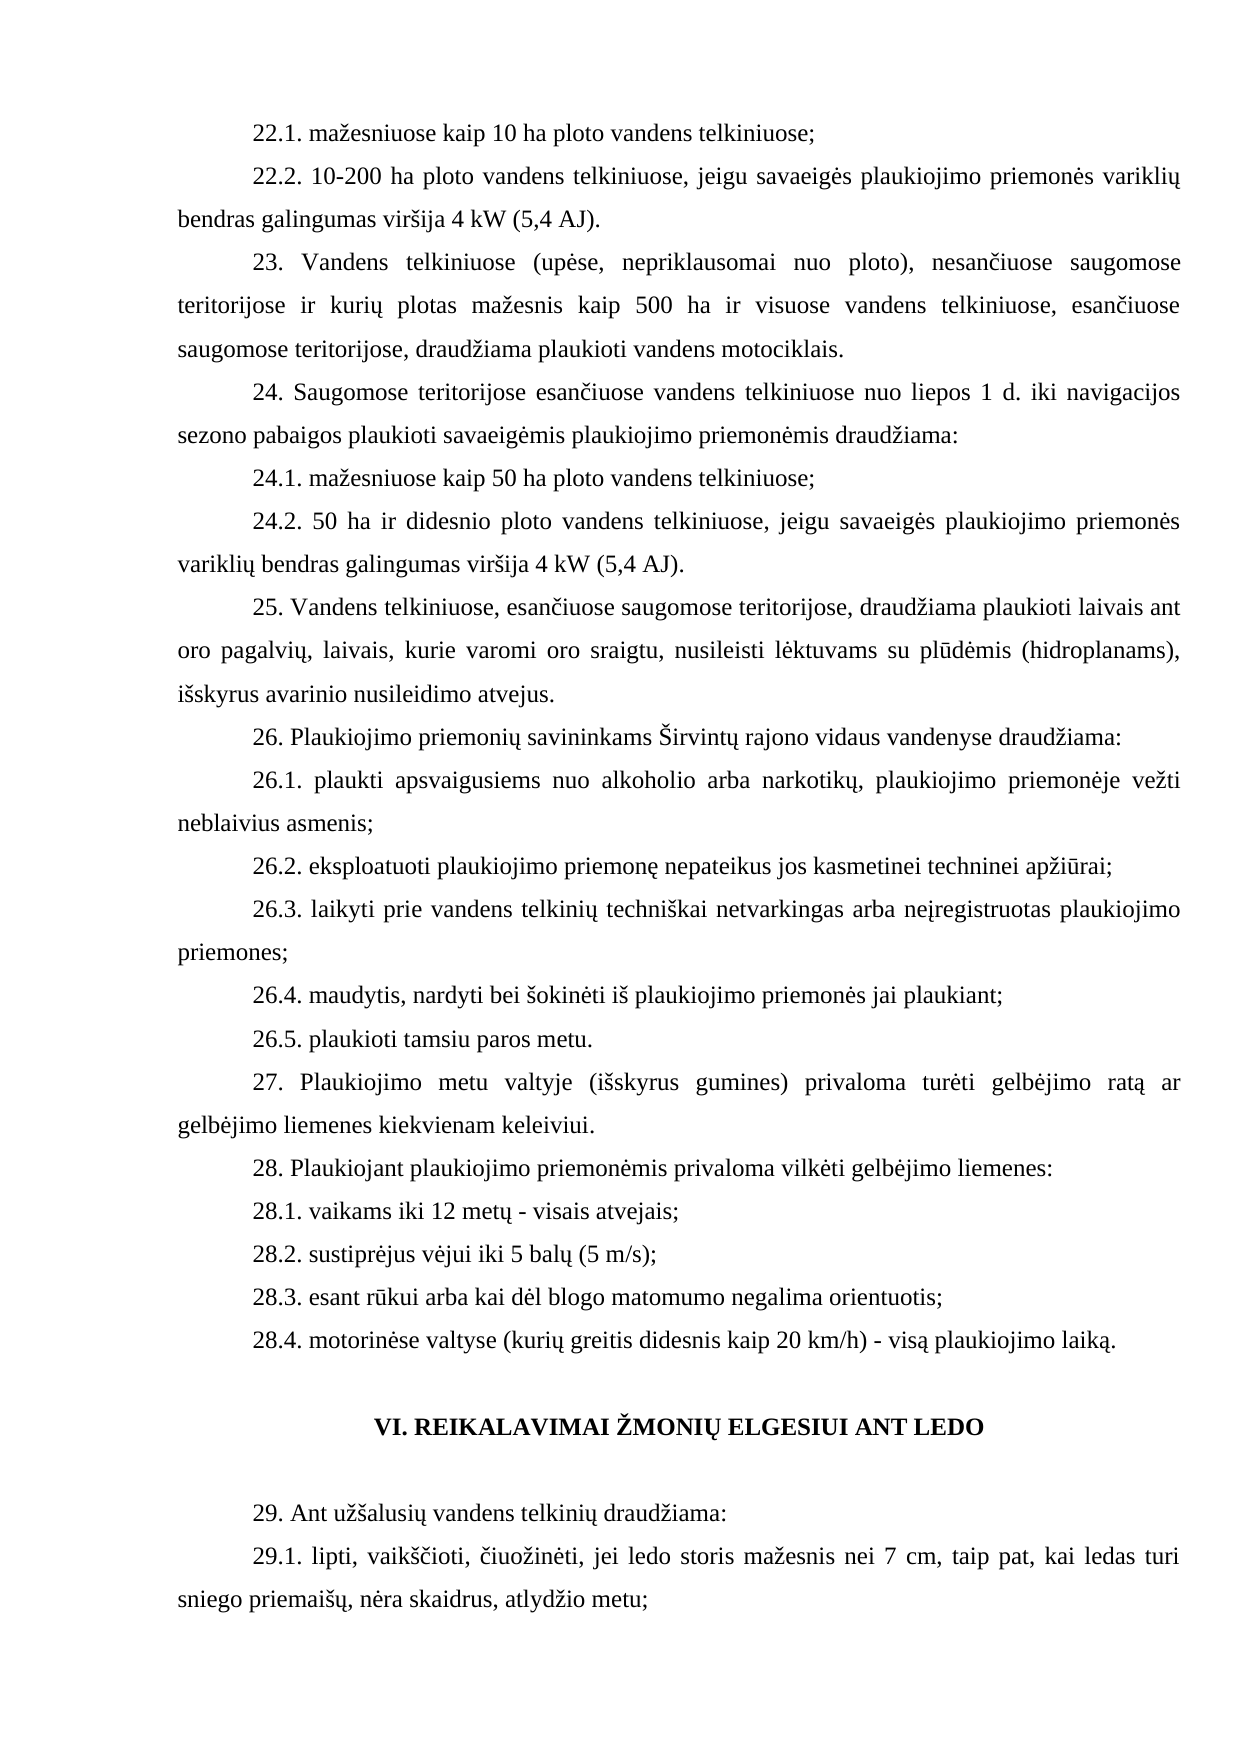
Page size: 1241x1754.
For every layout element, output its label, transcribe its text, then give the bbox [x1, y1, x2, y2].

text 28.1. vaikams iki 12 metų - visais atvejais; [177, 1196, 1181, 1225]
text 29. Ant užšalusių vandens telkinių draudžiama: [177, 1498, 1181, 1527]
text 23. Vandens telkiniuose (upėse, nepriklausomai nuo ploto), nesančiuose saugomose teritorijose ir kurių plotas mažesnis kaip 500 ha ir visuose vandens telkiniuose, esančiuose saugomose teritorijose, draudžiama plaukioti vandens motociklais. [177, 247, 1181, 362]
text VI. REIKALAVIMAI ŽMONIŲ ELGESIUI ANT LEDO [177, 1412, 1181, 1441]
text 26.3. laikyti prie vandens telkinių techniškai netvarkingas arba neįregistruotas plaukiojimo priemones; [177, 894, 1181, 966]
text 28.4. motorinėse valtyse (kurių greitis didesnis kaip 20 km/h) - visą plaukiojimo laiką. [177, 1326, 1181, 1354]
text 25. Vandens telkiniuose, esančiuose saugomose teritorijose, draudžiama plaukioti laivais ant oro pagalvių, laivais, kurie varomi oro sraigtu, nusileisti lėktuvams su plūdėmis (hidroplanams), išskyrus avarinio nusileidimo atvejus. [177, 592, 1181, 707]
text 28. Plaukiojant plaukiojimo priemonėmis privaloma vilkėti gelbėjimo liemenes: [177, 1153, 1181, 1182]
text 26.2. eksploatuoti plaukiojimo priemonę nepateikus jos kasmetinei techninei apžiūrai; [177, 851, 1181, 880]
text 27. Plaukiojimo metu valtyje (išskyrus gumines) privaloma turėti gelbėjimo ratą ar gelbėjimo liemenes kiekvienam keleiviui. [177, 1067, 1181, 1139]
text 28.3. esant rūkui arba kai dėl blogo matomumo negalima orientuotis; [177, 1282, 1181, 1311]
text 26.1. plaukti apsvaigusiems nuo alkoholio arba narkotikų, plaukiojimo priemonėje vežti neblaivius asmenis; [177, 765, 1181, 837]
text 22.2. 10-200 ha ploto vandens telkiniuose, jeigu savaeigės plaukiojimo priemonės variklių bendras galingumas viršija 4 kW (5,4 AJ). [177, 161, 1181, 233]
text 24.1. mažesniuose kaip 50 ha ploto vandens telkiniuose; [177, 463, 1181, 492]
text 24. Saugomose teritorijose esančiuose vandens telkiniuose nuo liepos 1 d. iki navigacijos sezono pabaigos plaukioti savaeigėmis plaukiojimo priemonėmis draudžiama: [177, 377, 1181, 449]
text 24.2. 50 ha ir didesnio ploto vandens telkiniuose, jeigu savaeigės plaukiojimo priemonės variklių bendras galingumas viršija 4 kW (5,4 AJ). [177, 506, 1181, 578]
text 26.5. plaukioti tamsiu paros metu. [177, 1024, 1181, 1052]
text 26.4. maudytis, nardyti bei šokinėti iš plaukiojimo priemonės jai plaukiant; [177, 981, 1181, 1009]
text 22.1. mažesniuose kaip 10 ha ploto vandens telkiniuose; [177, 118, 1181, 147]
text 29.1. lipti, vaikščioti, čiuožinėti, jei ledo storis mažesnis nei 7 cm, taip pat, kai ledas turi sniego priemaišų, nėra skaidrus, atlydžio metu; [177, 1541, 1181, 1613]
text 28.2. sustiprėjus vėjui iki 5 balų (5 m/s); [177, 1239, 1181, 1268]
text 26. Plaukiojimo priemonių savininkams Širvintų rajono vidaus vandenyse draudžiama: [177, 722, 1181, 751]
